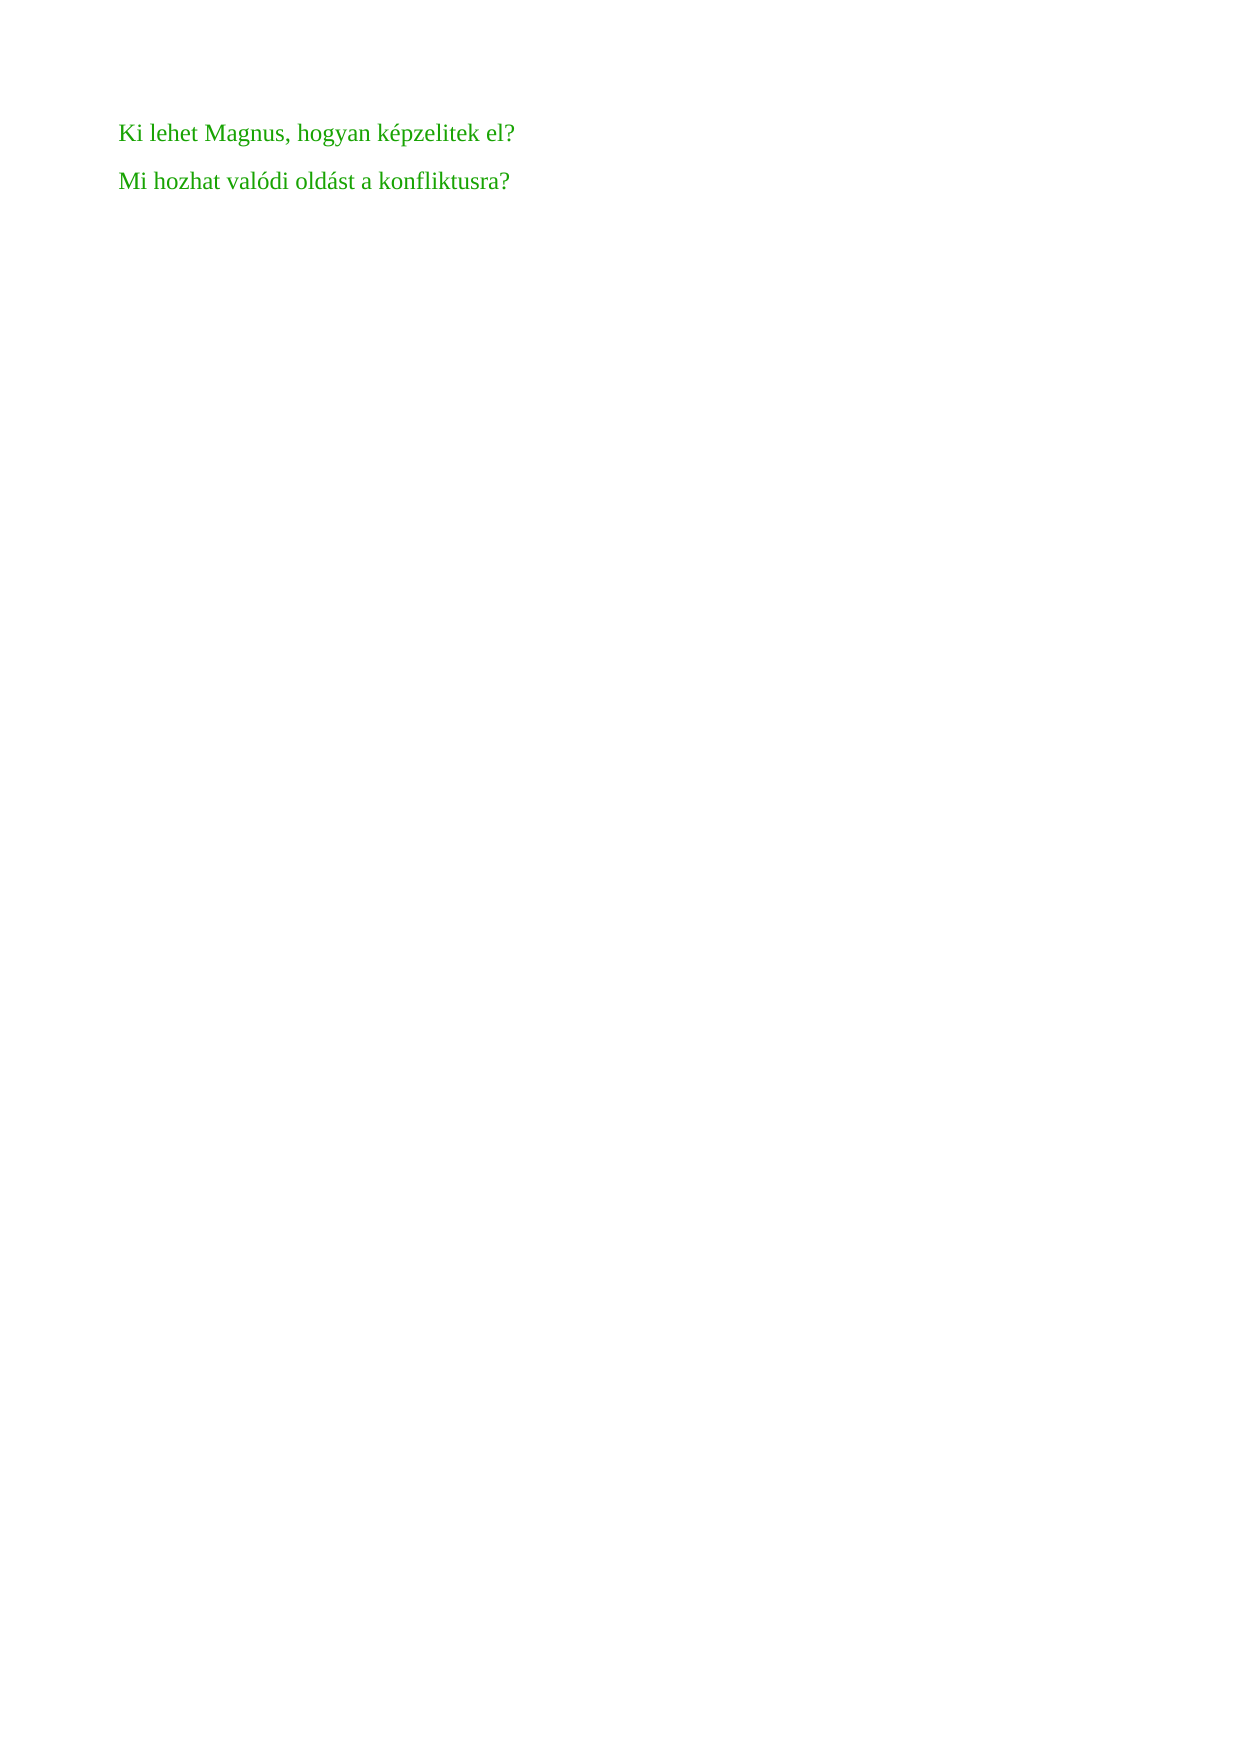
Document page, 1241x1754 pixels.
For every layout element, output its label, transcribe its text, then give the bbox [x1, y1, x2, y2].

text Ki lehet Magnus, hogyan képzelitek el? [118, 118, 1122, 147]
text Mi hozhat valódi oldást a konfliktusra? [118, 166, 1122, 194]
